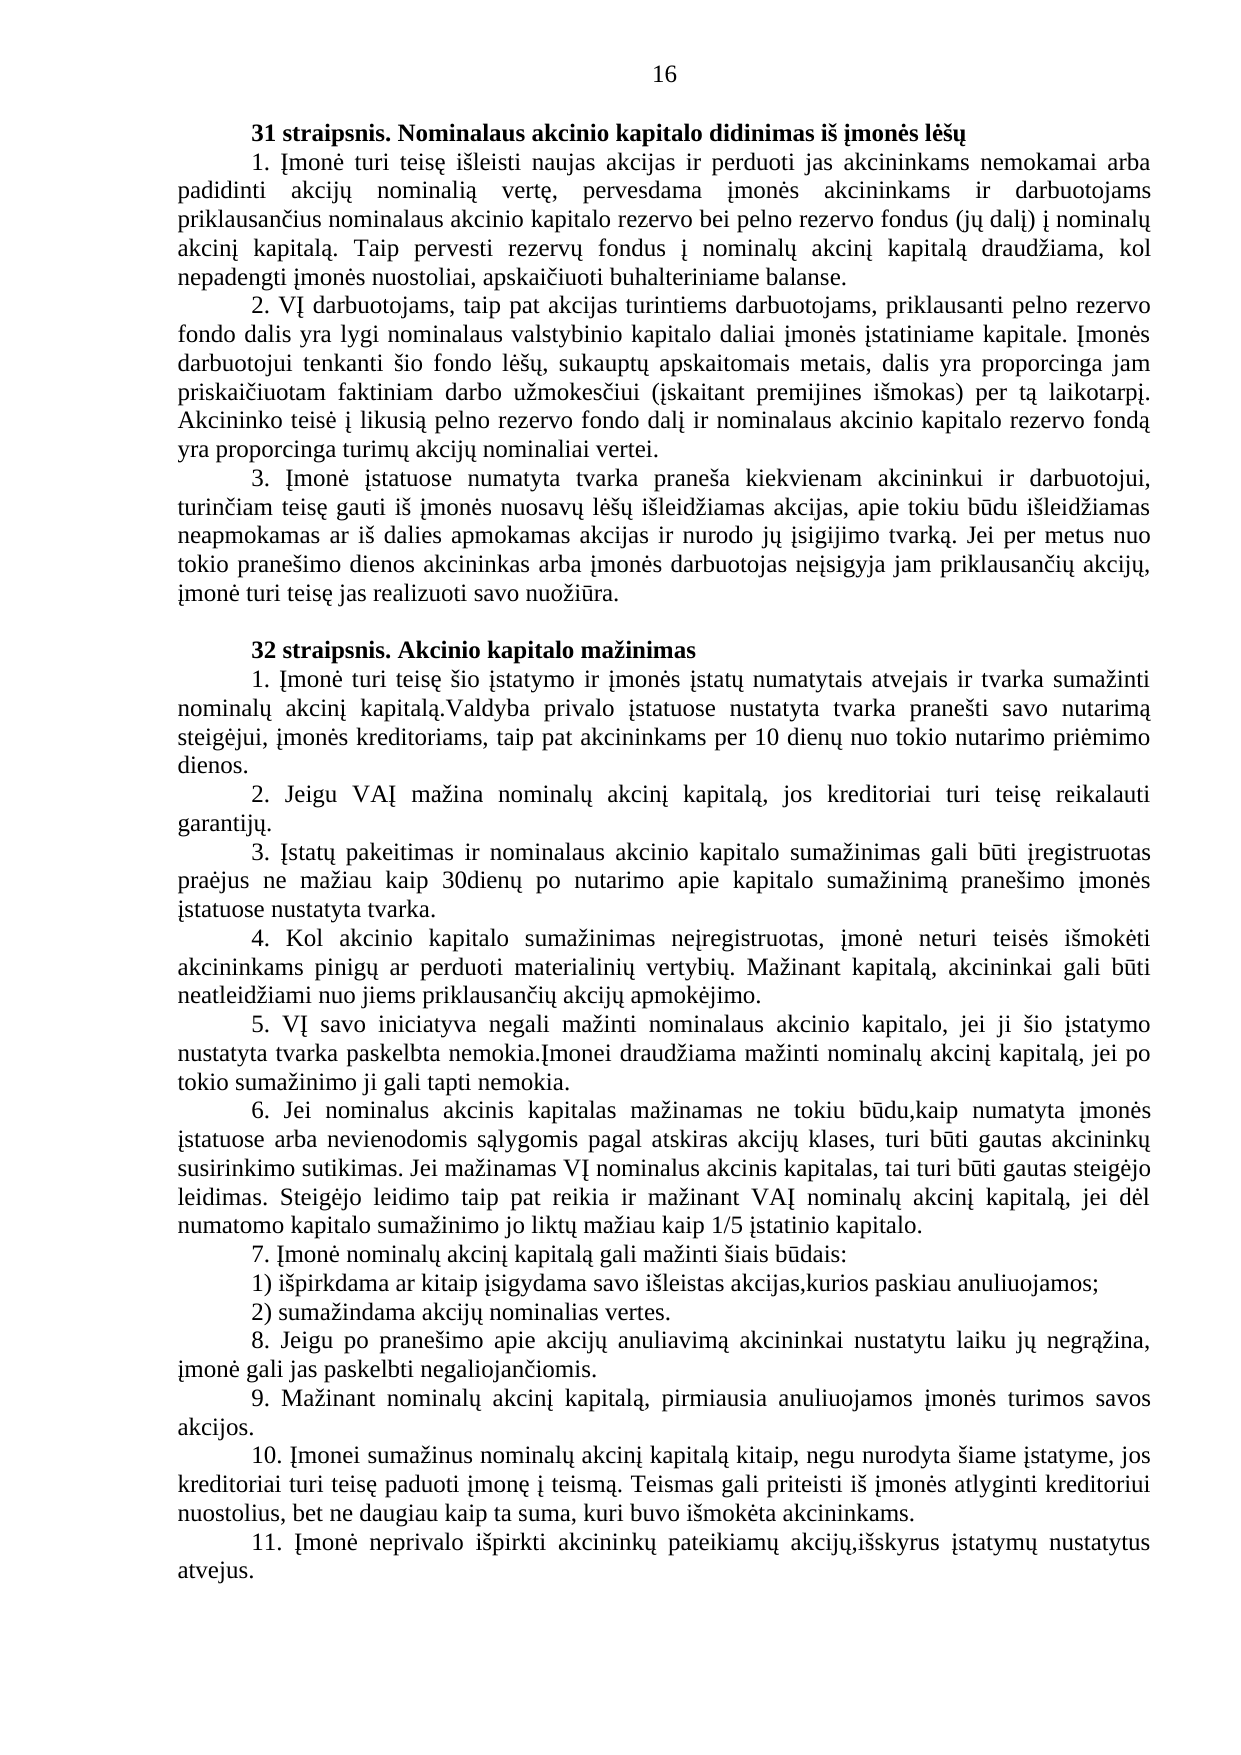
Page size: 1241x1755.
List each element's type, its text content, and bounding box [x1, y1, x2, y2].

text 3. Įstatų pakeitimas ir nominalaus akcinio kapitalo sumažinimas gali būti įregistruotas praėjus ne mažiau kaip 30dienų po nutarimo apie kapitalo sumažinimą pranešimo įmonės įstatuose nustatyta tvarka. [177, 837, 1152, 923]
text 4. Kol akcinio kapitalo sumažinimas neįregistruotas, įmonė neturi teisės išmokėti akcininkams pinigų ar perduoti materialinių vertybių. Mažinant kapitalą, akcininkai gali būti neatleidžiami nuo jiems priklausančių akcijų apmokėjimo. [177, 923, 1152, 1009]
text 1. Įmonė turi teisę šio įstatymo ir įmonės įstatų numatytais atvejais ir tvarka sumažinti nominalų akcinį kapitalą.Valdyba privalo įstatuose nustatyta tvarka pranešti savo nutarimą steigėjui, įmonės kreditoriams, taip pat akcininkams per 10 dienų nuo tokio nutarimo priėmimo dienos. [177, 664, 1152, 779]
text 3. Įmonė įstatuose numatyta tvarka praneša kiekvienam akcininkui ir darbuotojui, turinčiam teisę gauti iš įmonės nuosavų lėšų išleidžiamas akcijas, apie tokiu būdu išleidžiamas neapmokamas ar iš dalies apmokamas akcijas ir nurodo jų įsigijimo tvarką. Jei per metus nuo tokio pranešimo dienos akcininkas arba įmonės darbuotojas neįsigyja jam priklausančių akcijų, įmonė turi teisę jas realizuoti savo nuožiūra. [177, 463, 1152, 607]
text 32 straipsnis. Akcinio kapitalo mažinimas [177, 636, 1152, 664]
text 10. Įmonei sumažinus nominalų akcinį kapitalą kitaip, negu nurodyta šiame įstatyme, jos kreditoriai turi teisę paduoti įmonę į teismą. Teismas gali priteisti iš įmonės atlyginti kreditoriui nuostolius, bet ne daugiau kaip ta suma, kuri buvo išmokėta akcininkams. [177, 1441, 1152, 1527]
text 31 straipsnis. Nominalaus akcinio kapitalo didinimas iš įmonės lėšų [177, 118, 1152, 147]
text 8. Jeigu po pranešimo apie akcijų anuliavimą akcininkai nustatytu laiku jų negrąžina, įmonė gali jas paskelbti negaliojančiomis. [177, 1326, 1152, 1383]
text 11. Įmonė neprivalo išpirkti akcininkų pateikiamų akcijų,išskyrus įstatymų nustatytus atvejus. [177, 1527, 1152, 1584]
text 7. Įmonė nominalų akcinį kapitalą gali mažinti šiais būdais: [177, 1239, 1152, 1268]
text 1) išpirkdama ar kitaip įsigydama savo išleistas akcijas,kurios paskiau anuliuojamos; [177, 1268, 1152, 1297]
text 6. Jei nominalus akcinis kapitalas mažinamas ne tokiu būdu,kaip numatyta įmonės įstatuose arba nevienodomis sąlygomis pagal atskiras akcijų klases, turi būti gautas akcininkų susirinkimo sutikimas. Jei mažinamas VĮ nominalus akcinis kapitalas, tai turi būti gautas steigėjo leidimas. Steigėjo leidimo taip pat reikia ir mažinant VAĮ nominalų akcinį kapitalą, jei dėl numatomo kapitalo sumažinimo jo liktų mažiau kaip 1/5 įstatinio kapitalo. [177, 1096, 1152, 1239]
text 1. Įmonė turi teisę išleisti naujas akcijas ir perduoti jas akcininkams nemokamai arba padidinti akcijų nominalią vertę, pervesdama įmonės akcininkams ir darbuotojams priklausančius nominalaus akcinio kapitalo rezervo bei pelno rezervo fondus (jų dalį) į nominalų akcinį kapitalą. Taip pervesti rezervų fondus į nominalų akcinį kapitalą draudžiama, kol nepadengti įmonės nuostoliai, apskaičiuoti buhalteriniame balanse. [177, 147, 1152, 291]
text 2. Jeigu VAĮ mažina nominalų akcinį kapitalą, jos kreditoriai turi teisę reikalauti garantijų. [177, 779, 1152, 837]
text 5. VĮ savo iniciatyva negali mažinti nominalaus akcinio kapitalo, jei ji šio įstatymo nustatyta tvarka paskelbta nemokia.Įmonei draudžiama mažinti nominalų akcinį kapitalą, jei po tokio sumažinimo ji gali tapti nemokia. [177, 1009, 1152, 1096]
text 9. Mažinant nominalų akcinį kapitalą, pirmiausia anuliuojamos įmonės turimos savos akcijos. [177, 1383, 1152, 1441]
text 2. VĮ darbuotojams, taip pat akcijas turintiems darbuotojams, priklausanti pelno rezervo fondo dalis yra lygi nominalaus valstybinio kapitalo daliai įmonės įstatiniame kapitale. Įmonės darbuotojui tenkanti šio fondo lėšų, sukauptų apskaitomais metais, dalis yra proporcinga jam priskaičiuotam faktiniam darbo užmokesčiui (įskaitant premijines išmokas) per tą laikotarpį. Akcininko teisė į likusią pelno rezervo fondo dalį ir nominalaus akcinio kapitalo rezervo fondą yra proporcinga turimų akcijų nominaliai vertei. [177, 291, 1152, 463]
text 2) sumažindama akcijų nominalias vertes. [177, 1297, 1152, 1326]
